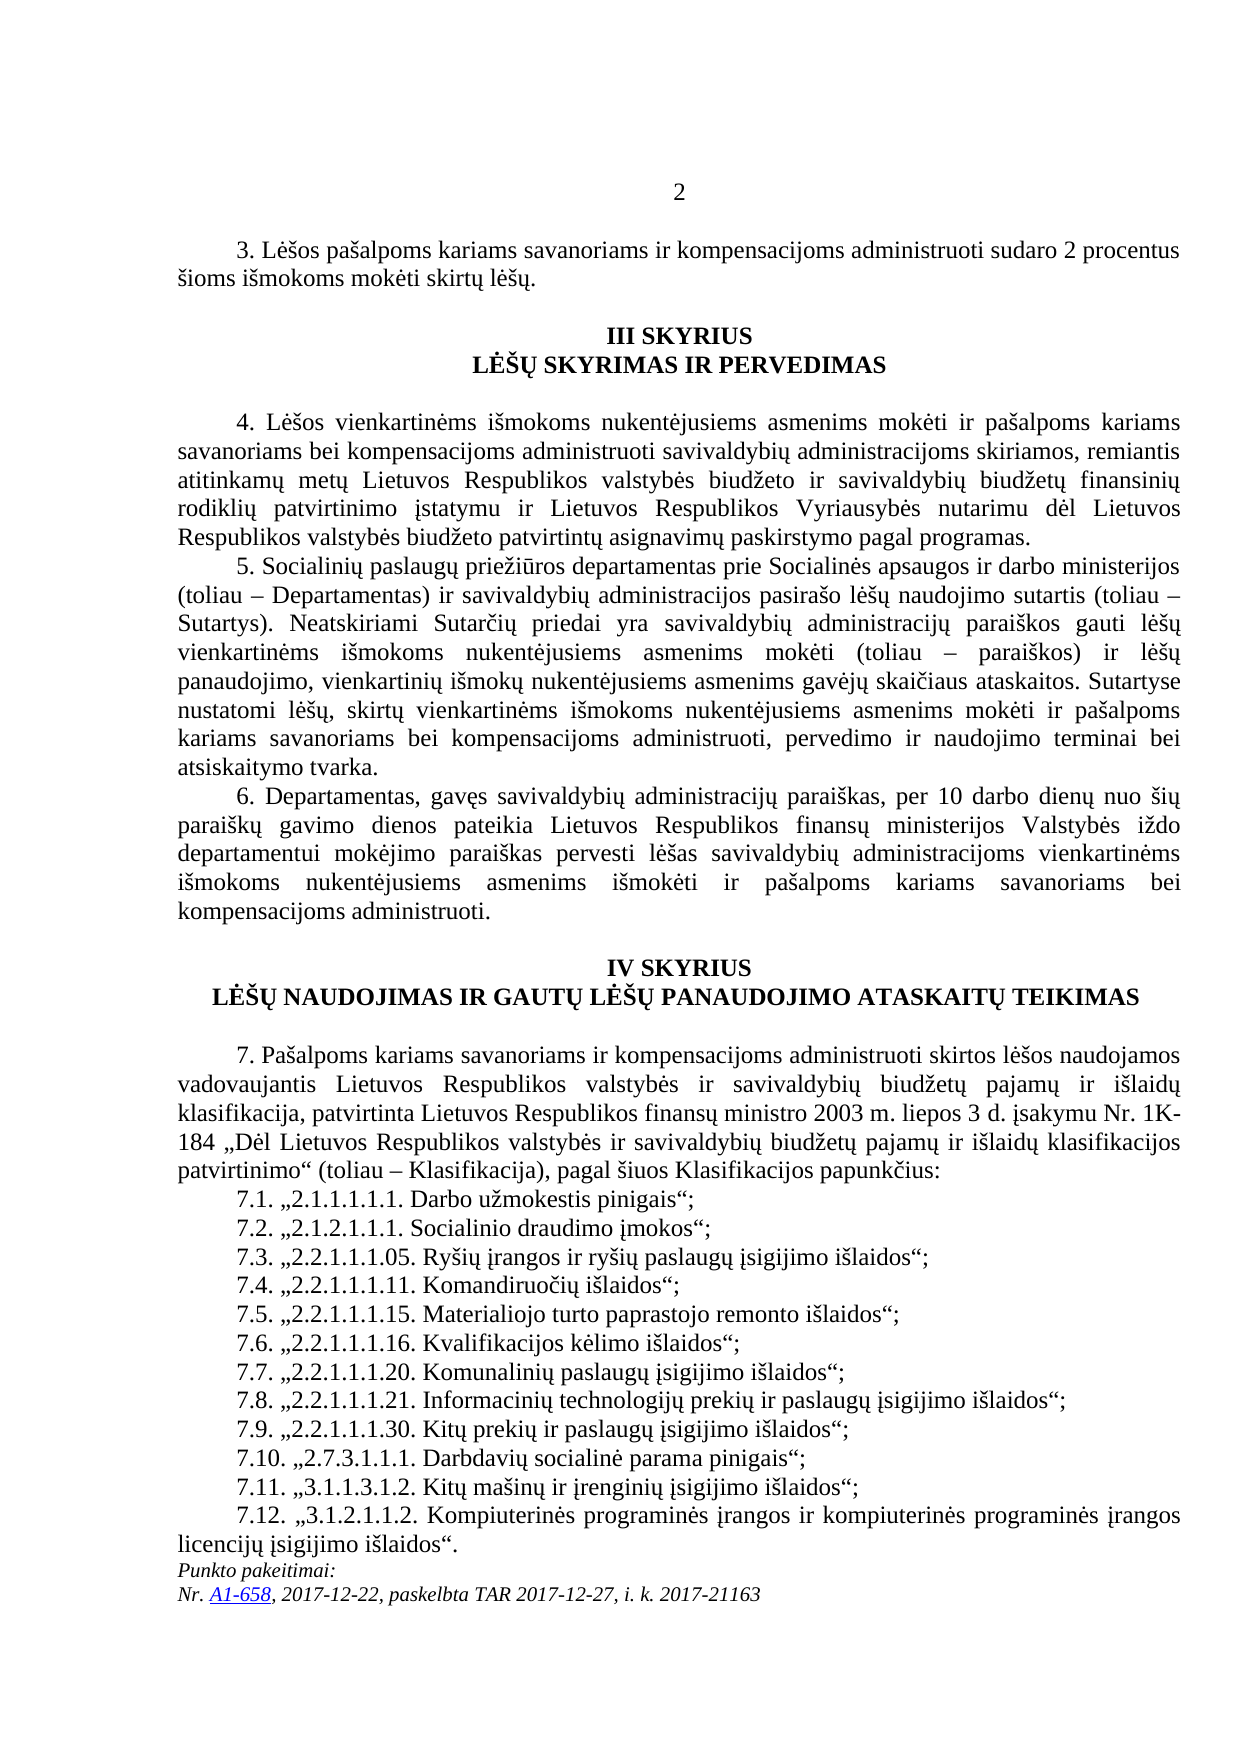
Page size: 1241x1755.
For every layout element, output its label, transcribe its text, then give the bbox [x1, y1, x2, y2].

text 5. Socialinių paslaugų priežiūros departamentas prie Socialinės apsaugos ir darbo ministerijos (toliau – Departamentas) ir savivaldybių administracijos pasirašo lėšų naudojimo sutartis (toliau – Sutartys). Neatskiriami Sutarčių priedai yra savivaldybių administracijų paraiškos gauti lėšų vienkartinėms išmokoms nukentėjusiems asmenims mokėti (toliau – paraiškos) ir lėšų panaudojimo, vienkartinių išmokų nukentėjusiems asmenims gavėjų skaičiaus ataskaitos. Sutartyse nustatomi lėšų, skirtų vienkartinėms išmokoms nukentėjusiems asmenims mokėti ir pašalpoms kariams savanoriams bei kompensacijoms administruoti, pervedimo ir naudojimo terminai bei atsiskaitymo tvarka. [177, 551, 1181, 781]
text 7.12. „3.1.2.1.1.2. Kompiuterinės programinės įrangos ir kompiuterinės programinės įrangos licencijų įsigijimo išlaidos“. [177, 1500, 1181, 1558]
text 7.1. „2.1.1.1.1.1. Darbo užmokestis pinigais“; [177, 1184, 1181, 1213]
text 7.4. „2.2.1.1.1.11. Komandiruočių išlaidos“; [177, 1270, 1181, 1299]
text 7.6. „2.2.1.1.1.16. Kvalifikacijos kėlimo išlaidos“; [177, 1328, 1181, 1357]
text 7. Pašalpoms kariams savanoriams ir kompensacijoms administruoti skirtos lėšos naudojamos vadovaujantis Lietuvos Respublikos valstybės ir savivaldybių biudžetų pajamų ir išlaidų klasifikacija, patvirtinta Lietuvos Respublikos finansų ministro 2003 m. liepos 3 d. įsakymu Nr. 1K-184 „Dėl Lietuvos Respublikos valstybės ir savivaldybių biudžetų pajamų ir išlaidų klasifikacijos patvirtinimo“ (toliau – Klasifikacija), pagal šiuos Klasifikacijos papunkčius: [177, 1040, 1181, 1184]
text 7.5. „2.2.1.1.1.15. Materialiojo turto paprastojo remonto išlaidos“; [177, 1299, 1181, 1328]
text 7.7. „2.2.1.1.1.20. Komunalinių paslaugų įsigijimo išlaidos“; [177, 1357, 1181, 1385]
text 7.10. „2.7.3.1.1.1. Darbdavių socialinė parama pinigais“; [177, 1443, 1181, 1472]
text 7.2. „2.1.2.1.1.1. Socialinio draudimo įmokos“; [177, 1213, 1181, 1242]
text 7.9. „2.2.1.1.1.30. Kitų prekių ir paslaugų įsigijimo išlaidos“; [177, 1414, 1181, 1443]
text Punkto pakeitimai: [177, 1558, 1181, 1582]
text LĖŠŲ NAUDOJIMAS IR gautų lėšų panaudojimo ataskaitų teikimas [177, 982, 1181, 1011]
text LĖŠŲ SKYRIMAS IR PERVEDIMAS [177, 350, 1181, 378]
text IV SKYRIUS [177, 953, 1181, 982]
text III SKYRIUS [177, 321, 1181, 350]
text 6. Departamentas, gavęs savivaldybių administracijų paraiškas, per 10 darbo dienų nuo šių paraiškų gavimo dienos pateikia Lietuvos Respublikos finansų ministerijos Valstybės iždo departamentui mokėjimo paraiškas pervesti lėšas savivaldybių administracijoms vienkartinėms išmokoms nukentėjusiems asmenims išmokėti ir pašalpoms kariams savanoriams bei kompensacijoms administruoti. [177, 781, 1181, 925]
text 7.8. „2.2.1.1.1.21. Informacinių technologijų prekių ir paslaugų įsigijimo išlaidos“; [177, 1385, 1181, 1414]
text 3. Lėšos pašalpoms kariams savanoriams ir kompensacijoms administruoti sudaro 2 procentus šioms išmokoms mokėti skirtų lėšų. [177, 235, 1181, 292]
text Nr. A1-658, 2017-12-22, paskelbta TAR 2017-12-27, i. k. 2017-21163 [177, 1582, 1181, 1606]
text 4. Lėšos vienkartinėms išmokoms nukentėjusiems asmenims mokėti ir pašalpoms kariams savanoriams bei kompensacijoms administruoti savivaldybių administracijoms skiriamos, remiantis atitinkamų metų Lietuvos Respublikos valstybės biudžeto ir savivaldybių biudžetų finansinių rodiklių patvirtinimo įstatymu ir Lietuvos Respublikos Vyriausybės nutarimu dėl Lietuvos Respublikos valstybės biudžeto patvirtintų asignavimų paskirstymo pagal programas. [177, 407, 1181, 551]
text 7.3. „2.2.1.1.1.05. Ryšių įrangos ir ryšių paslaugų įsigijimo išlaidos“; [177, 1242, 1181, 1270]
text 7.11. „3.1.1.3.1.2. Kitų mašinų ir įrenginių įsigijimo išlaidos“; [177, 1472, 1181, 1500]
